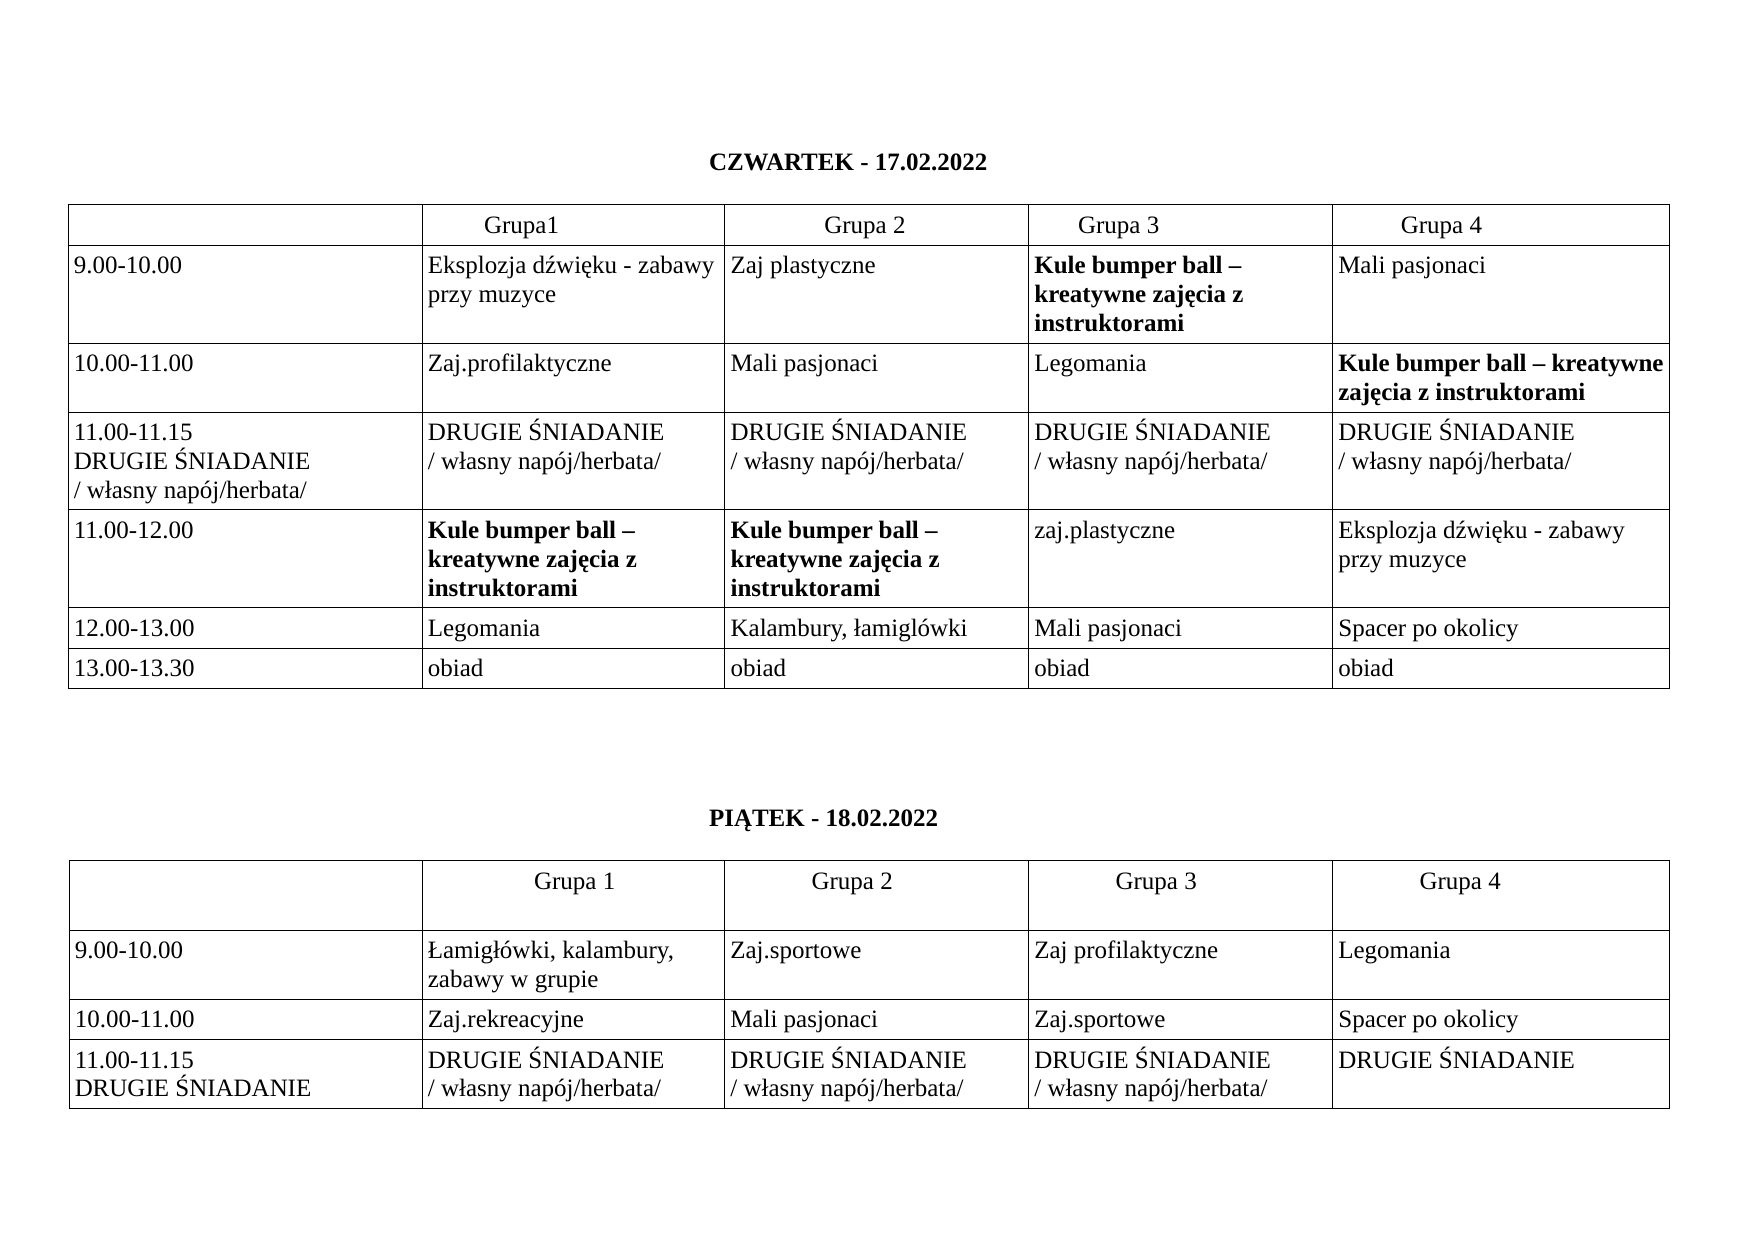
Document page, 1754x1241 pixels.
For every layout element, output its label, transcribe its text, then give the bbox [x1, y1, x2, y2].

table_header Grupa 3 [1029, 861, 1332, 929]
text CZWARTEK - 17.02.2022 [118, 147, 1636, 176]
table_cell 11.00-12.00 [69, 510, 422, 607]
table_cell 10.00-11.00 [69, 344, 422, 412]
table_cell obiad [725, 649, 1028, 688]
table_cell 10.00-11.00 [70, 1000, 422, 1039]
table_cell Kalambury, łamiglówki [725, 608, 1028, 647]
table_cell Eksplozja dźwięku - zabawy przy muzyce [1333, 510, 1669, 607]
table_cell Mali pasjonaci [1029, 608, 1332, 647]
table_cell Spacer po okolicy [1333, 1000, 1669, 1039]
table_cell Spacer po okolicy [1333, 608, 1669, 647]
table_cell Kule bumper ball – kreatywne zajęcia z instruktorami [423, 510, 724, 607]
table_cell zaj.plastyczne [1029, 510, 1332, 607]
table_cell DRUGIE ŚNIADANIE [1333, 1040, 1669, 1108]
table_header Grupa 1 [423, 861, 724, 929]
table_cell Legomania [1029, 344, 1332, 412]
table_cell Kule bumper ball – kreatywne zajęcia z instruktorami [725, 510, 1028, 607]
table_header Grupa 4 [1333, 205, 1669, 245]
table_cell DRUGIE ŚNIADANIE / własny napój/herbata/ [1029, 413, 1332, 509]
table_cell 12.00-13.00 [69, 608, 422, 647]
table_cell DRUGIE ŚNIADANIE / własny napój/herbata/ [1029, 1040, 1332, 1108]
table_cell DRUGIE ŚNIADANIE / własny napój/herbata/ [725, 413, 1028, 509]
table_cell Kule bumper ball – kreatywne zajęcia z instruktorami [1333, 344, 1669, 412]
table_cell Łamigłówki, kalambury, zabawy w grupie [423, 931, 724, 998]
table_cell obiad [423, 649, 724, 688]
table_cell 13.00-13.30 [69, 649, 422, 688]
table_cell obiad [1333, 649, 1669, 688]
table_header Grupa 3 [1029, 205, 1332, 245]
table_cell Kule bumper ball – kreatywne zajęcia z instruktorami [1029, 246, 1332, 342]
table_cell Zaj.sportowe [725, 931, 1028, 998]
table_cell Zaj.profilaktyczne [423, 344, 724, 412]
table_cell 9.00-10.00 [70, 931, 422, 998]
text PIĄTEK - 18.02.2022 [118, 803, 1636, 832]
table_cell Mali pasjonaci [725, 1000, 1028, 1039]
table_header Grupa 2 [725, 861, 1028, 929]
table_cell DRUGIE ŚNIADANIE / własny napój/herbata/ [1333, 413, 1669, 509]
table_cell 9.00-10.00 [69, 246, 422, 342]
table_cell Mali pasjonaci [1333, 246, 1669, 342]
table_cell Zaj.rekreacyjne [423, 1000, 724, 1039]
table_cell Zaj plastyczne [725, 246, 1028, 342]
table_cell Zaj profilaktyczne [1029, 931, 1332, 998]
table_cell 11.00-11.15 DRUGIE ŚNIADANIE [70, 1040, 422, 1108]
table_cell Eksplozja dźwięku - zabawy przy muzyce [423, 246, 724, 342]
table_header Grupa 2 [725, 205, 1028, 245]
table_header Grupa 4 [1333, 861, 1669, 929]
table_cell Legomania [1333, 931, 1669, 998]
table_header [70, 861, 422, 929]
table_cell DRUGIE ŚNIADANIE / własny napój/herbata/ [423, 413, 724, 509]
table_cell Mali pasjonaci [725, 344, 1028, 412]
table_cell obiad [1029, 649, 1332, 688]
table_cell DRUGIE ŚNIADANIE / własny napój/herbata/ [423, 1040, 724, 1108]
table_header Grupa1 [423, 205, 724, 245]
table_cell Zaj.sportowe [1029, 1000, 1332, 1039]
table_cell Legomania [423, 608, 724, 647]
table_cell DRUGIE ŚNIADANIE / własny napój/herbata/ [725, 1040, 1028, 1108]
table_cell 11.00-11.15 DRUGIE ŚNIADANIE / własny napój/herbata/ [69, 413, 422, 509]
table_header [69, 205, 422, 245]
